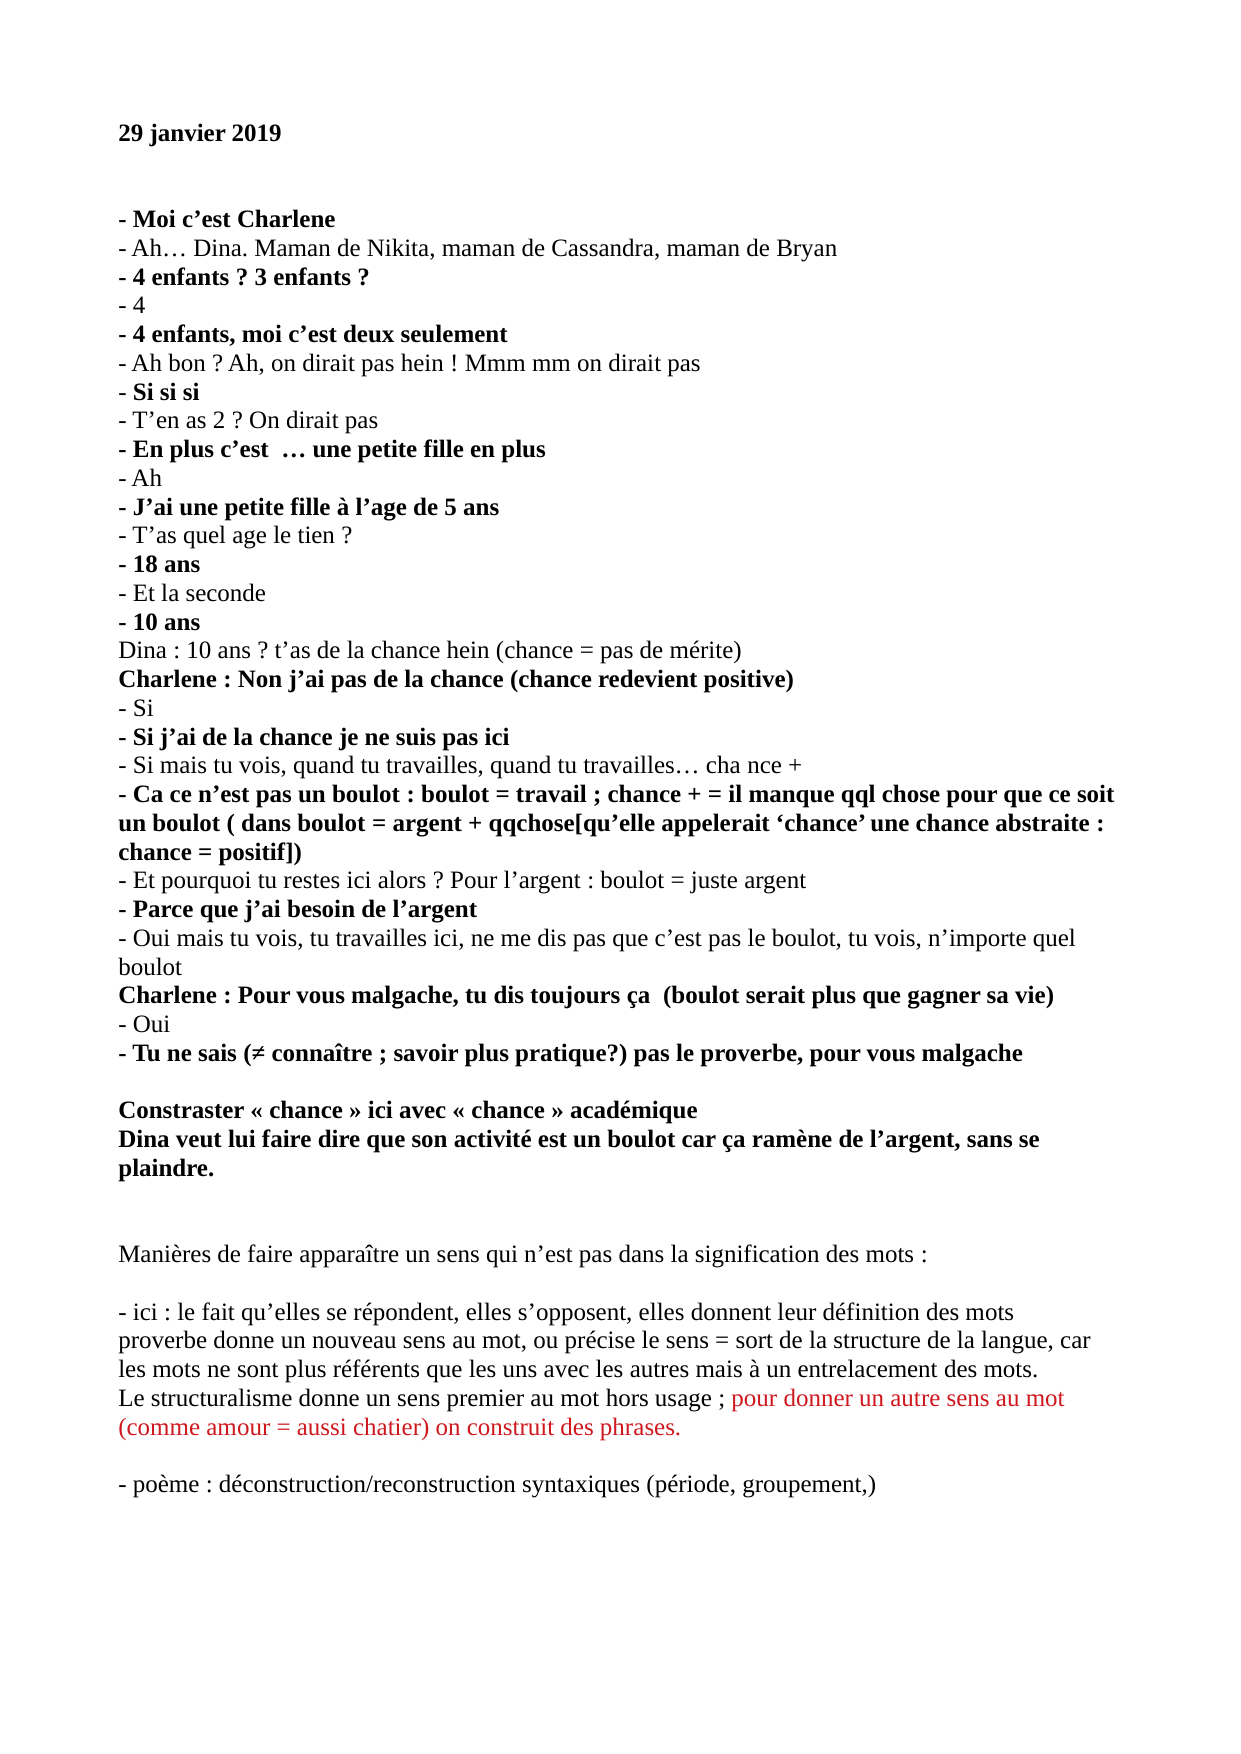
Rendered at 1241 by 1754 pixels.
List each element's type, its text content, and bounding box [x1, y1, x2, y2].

text Constraster « chance » ici avec « chance » académique [118, 1096, 1122, 1124]
text - Ca ce n’est pas un boulot : boulot = travail ; chance + = il manque qql chose pour que ce soit un boulot ( dans boulot = argent + qqchose[qu’elle appelerait ‘chance’ une chance abstraite : chance = positif]) [118, 779, 1122, 866]
text Dina : 10 ans ? t’as de la chance hein (chance = pas de mérite) [118, 636, 1122, 664]
text - T’en as 2 ? On dirait pas [118, 406, 1122, 434]
text Dina veut lui faire dire que son activité est un boulot car ça ramène de l’argent, sans se plaindre. [118, 1124, 1122, 1182]
text - Si [118, 693, 1122, 722]
text - Si mais tu vois, quand tu travailles, quand tu travailles… cha nce + [118, 751, 1122, 779]
text proverbe donne un nouveau sens au mot, ou précise le sens = sort de la structure de la langue, car les mots ne sont plus référents que les uns avec les autres mais à un entrelacement des mots. [118, 1326, 1122, 1383]
text Charlene : Pour vous malgache, tu dis toujours ça (boulot serait plus que gagner sa vie) [118, 981, 1122, 1009]
text - Et la seconde [118, 578, 1122, 607]
text - Oui [118, 1009, 1122, 1038]
text - ici : le fait qu’elles se répondent, elles s’opposent, elles donnent leur définition des mots [118, 1297, 1122, 1326]
text - Moi c’est Charlene [118, 204, 1122, 233]
text - 4 [118, 291, 1122, 319]
text - T’as quel age le tien ? [118, 521, 1122, 549]
text - 4 enfants ? 3 enfants ? [118, 262, 1122, 291]
text - Et pourquoi tu restes ici alors ? Pour l’argent : boulot = juste argent [118, 866, 1122, 894]
text - Si si si [118, 377, 1122, 406]
text Manières de faire apparaître un sens qui n’est pas dans la signification des mots : [118, 1239, 1122, 1268]
text Charlene : Non j’ai pas de la chance (chance redevient positive) [118, 664, 1122, 693]
text - Tu ne sais (≠ connaître ; savoir plus pratique?) pas le proverbe, pour vous malgache [118, 1038, 1122, 1067]
text - Ah… Dina. Maman de Nikita, maman de Cassandra, maman de Bryan [118, 233, 1122, 262]
text - En plus c’est … une petite fille en plus [118, 434, 1122, 463]
text 29 janvier 2019 [118, 118, 1122, 147]
text - Parce que j’ai besoin de l’argent [118, 894, 1122, 923]
text - Si j’ai de la chance je ne suis pas ici [118, 722, 1122, 751]
text - poème : déconstruction/reconstruction syntaxiques (période, groupement,) [118, 1469, 1122, 1498]
text - 18 ans [118, 549, 1122, 578]
text - Ah bon ? Ah, on dirait pas hein ! Mmm mm on dirait pas [118, 348, 1122, 377]
text - Ah [118, 463, 1122, 492]
text - J’ai une petite fille à l’age de 5 ans [118, 492, 1122, 521]
text - 4 enfants, moi c’est deux seulement [118, 319, 1122, 348]
text - 10 ans [118, 607, 1122, 636]
text Le structuralisme donne un sens premier au mot hors usage ; pour donner un autre sens au mot (comme amour = aussi chatier) on construit des phrases. [118, 1383, 1122, 1441]
text - Oui mais tu vois, tu travailles ici, ne me dis pas que c’est pas le boulot, tu vois, n’importe quel boulot [118, 923, 1122, 981]
